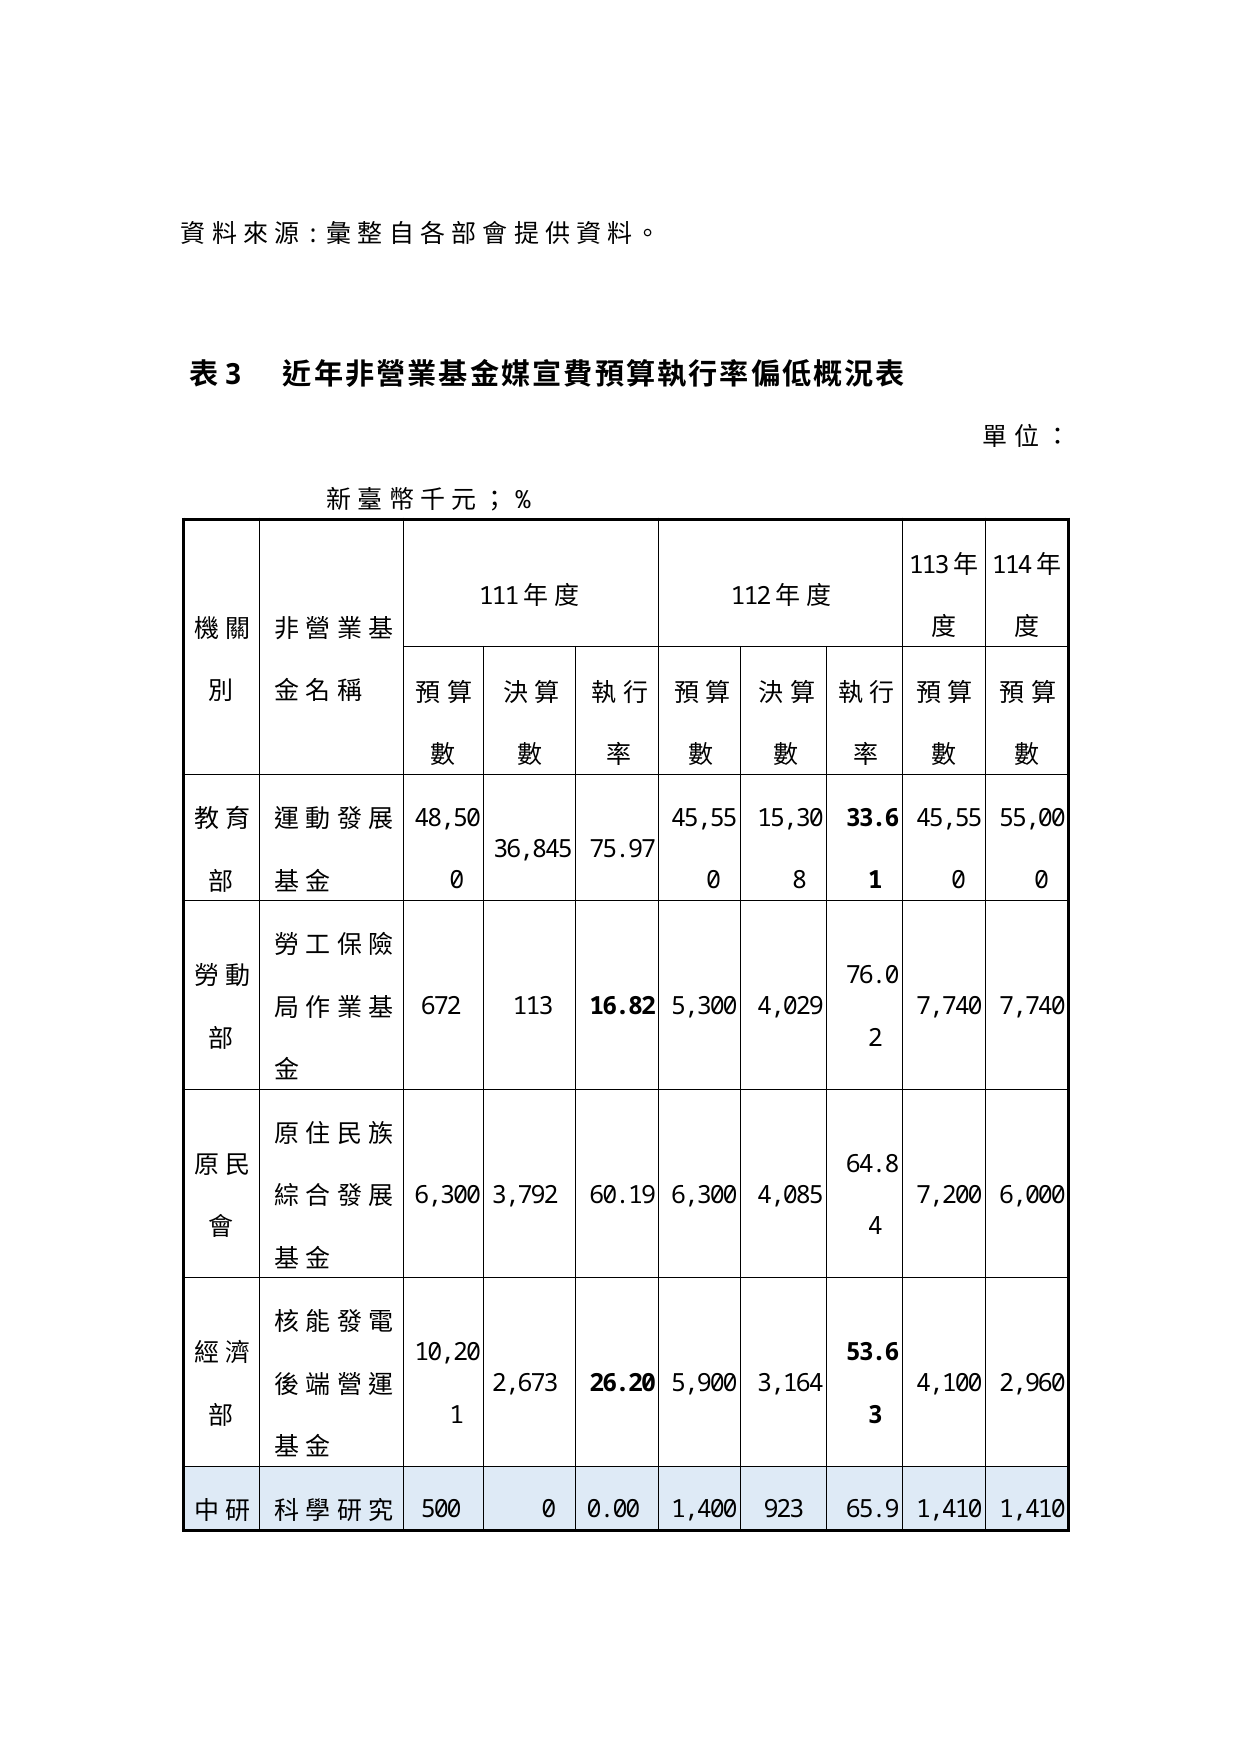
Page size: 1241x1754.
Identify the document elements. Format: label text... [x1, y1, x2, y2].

table_header 112年度 [659, 521, 902, 646]
table_cell 決算數 [741, 647, 826, 774]
table_cell 勞工保險局作業基金 [260, 901, 403, 1088]
table_cell 原民會 [185, 1090, 259, 1277]
table_header 113年度 [903, 521, 985, 646]
table_cell 4,100 [903, 1278, 985, 1466]
table_cell 0 [484, 1467, 575, 1529]
table_cell 45,550 [903, 775, 985, 900]
table_cell 16.82 [576, 901, 658, 1088]
text 表3 近年非營業基金媒宣費預算執行率偏低概況表 [178, 330, 1063, 393]
table_cell 53.63 [827, 1278, 902, 1466]
table_cell 4,029 [741, 901, 826, 1088]
table_cell 5,900 [659, 1278, 740, 1466]
table_cell 預算數 [986, 647, 1067, 774]
table_cell 教育部 [185, 775, 259, 900]
table_header 111年度 [404, 521, 658, 646]
table_cell 113 [484, 901, 575, 1088]
table_cell 15,308 [741, 775, 826, 900]
table_cell 4,085 [741, 1090, 826, 1277]
table_cell 2,673 [484, 1278, 575, 1466]
table_cell 75.97 [576, 775, 658, 900]
table_cell 3,792 [484, 1090, 575, 1277]
table_cell 預算數 [404, 647, 483, 774]
text 單位：新臺幣千元；% [178, 393, 1063, 518]
table_cell 執行率 [576, 647, 658, 774]
table_cell 中研 [185, 1467, 259, 1529]
table_cell 76.02 [827, 901, 902, 1088]
table_cell 26.20 [576, 1278, 658, 1466]
table_cell 672 [404, 901, 483, 1088]
table_cell 5,300 [659, 901, 740, 1088]
table_header 機關別 [185, 521, 259, 774]
table_cell 勞動部 [185, 901, 259, 1088]
table_cell 7,200 [903, 1090, 985, 1277]
table_cell 1,400 [659, 1467, 740, 1529]
table_cell 10,201 [404, 1278, 483, 1466]
table_cell 運動發展基金 [260, 775, 403, 900]
table_cell 48,500 [404, 775, 483, 900]
table_cell 7,740 [986, 901, 1067, 1088]
table_cell 0.00 [576, 1467, 658, 1529]
table_cell 3,164 [741, 1278, 826, 1466]
table_cell 原住民族綜合發展基金 [260, 1090, 403, 1277]
table_cell 預算數 [659, 647, 740, 774]
table_header 非營業基金名稱 [260, 521, 403, 774]
table_cell 科學研究 [260, 1467, 403, 1529]
table_cell 2,960 [986, 1278, 1067, 1466]
table_cell 6,300 [659, 1090, 740, 1277]
table_cell 1,410 [903, 1467, 985, 1529]
table_header 114年度 [986, 521, 1067, 646]
table_cell 33.61 [827, 775, 902, 900]
table_cell 決算數 [484, 647, 575, 774]
table_cell 執行率 [827, 647, 902, 774]
table_cell 6,000 [986, 1090, 1067, 1277]
table_cell 500 [404, 1467, 483, 1529]
table_cell 1,410 [986, 1467, 1067, 1529]
table_cell 預算數 [903, 647, 985, 774]
table_cell 65.9 [827, 1467, 902, 1529]
table_cell 經濟部 [185, 1278, 259, 1466]
table_cell 923 [741, 1467, 826, 1529]
table_cell 7,740 [903, 901, 985, 1088]
text 資料來源:彙整自各部會提供資料。 [177, 189, 1063, 252]
table_cell 55,000 [986, 775, 1067, 900]
table_cell 64.84 [827, 1090, 902, 1277]
table_cell 36,845 [484, 775, 575, 900]
table_cell 45,550 [659, 775, 740, 900]
table_cell 60.19 [576, 1090, 658, 1277]
table_cell 6,300 [404, 1090, 483, 1277]
table_cell 核能發電後端營運基金 [260, 1278, 403, 1466]
